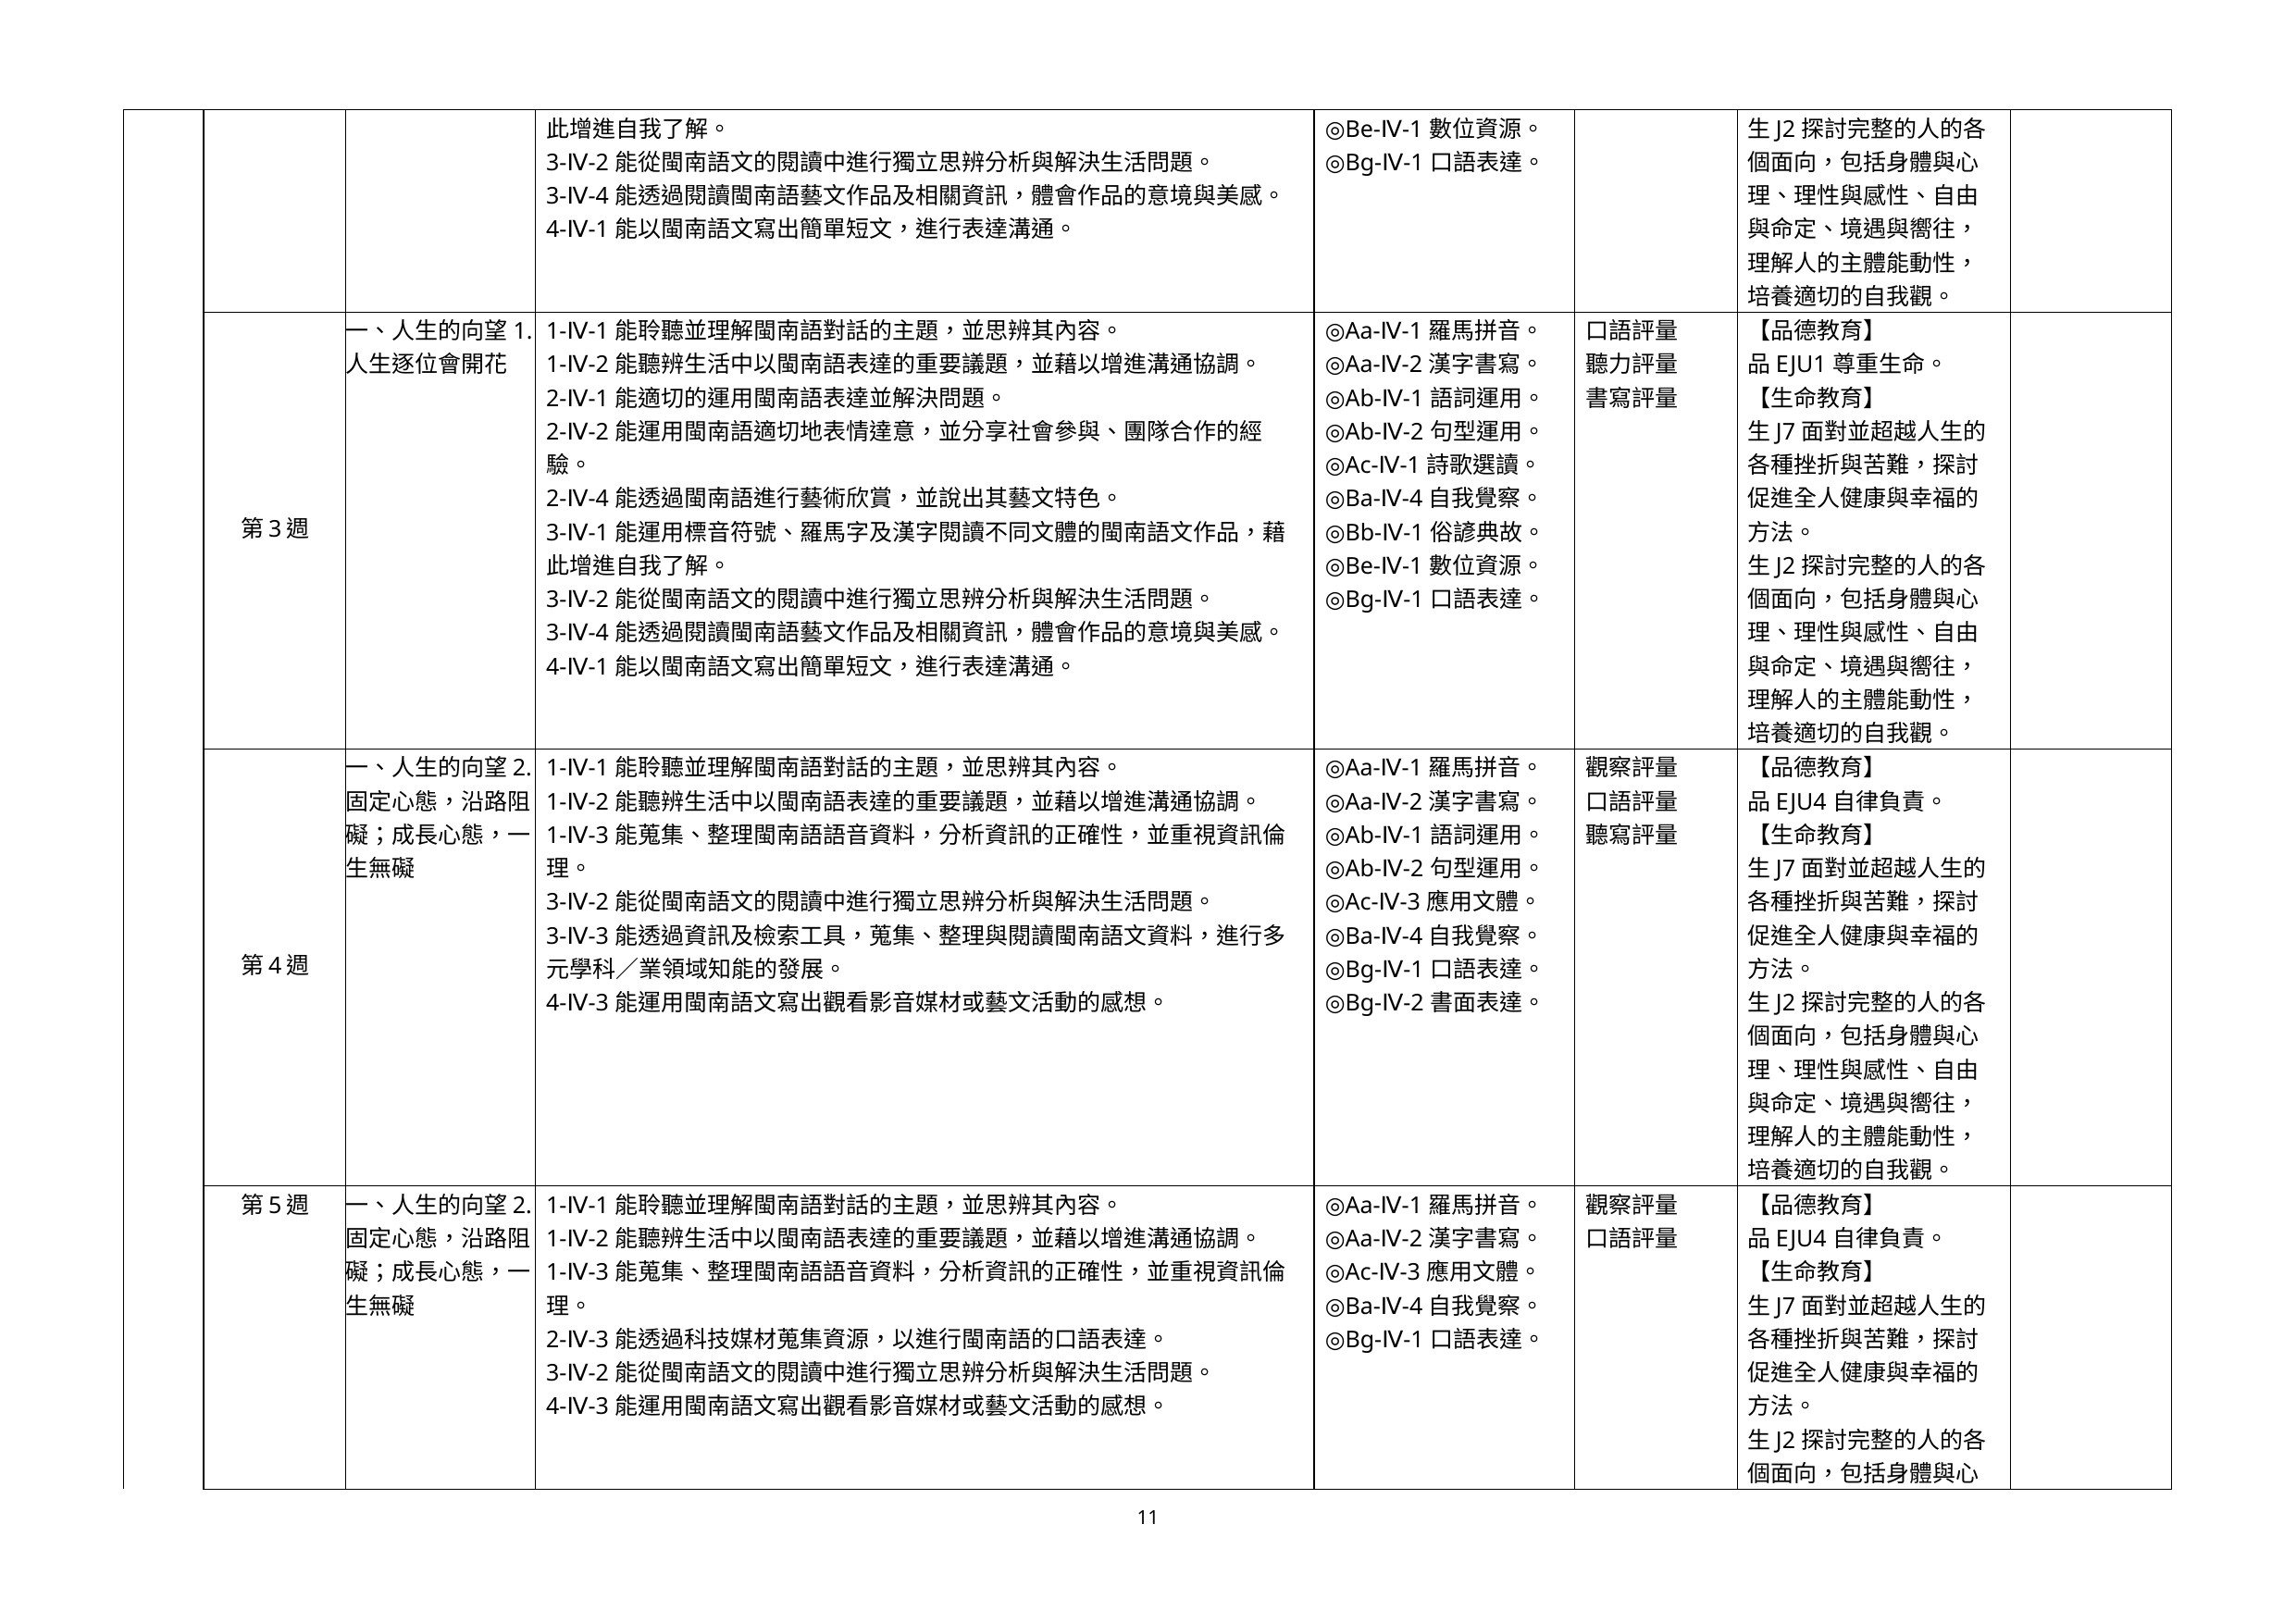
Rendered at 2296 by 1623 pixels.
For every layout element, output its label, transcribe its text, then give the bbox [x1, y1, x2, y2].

table_cell 1-Ⅳ-1 能聆聽並理解閩南語對話的主題，並思辨其內容。 1-Ⅳ-2 能聽辨生活中以閩南語表達的重要議題，並藉以增進溝通協調。 2-Ⅳ-1 能適切的運用閩南語表達並解決問題。 2-Ⅳ-2 能運用閩南語適切地表情達意，並分享社會參與、團隊合作的經驗。 2-Ⅳ-4 能透過閩南語進行藝術欣賞，並說出其藝文特色。 3-Ⅳ-1 能運用標音符號、羅馬字及漢字閱讀不同文體的閩南語文作品，藉此增進自我了解。 3-Ⅳ-2 能從閩南語文的閱讀中進行獨立思辨分析與解決生活問題。 3-Ⅳ-4 能透過閱讀閩南語藝文作品及相關資訊，體會作品的意境與美感。 4-Ⅳ-1 能以閩南語文寫出簡單短文，進行表達溝通。 [536, 313, 1313, 749]
table_cell [205, 110, 345, 312]
table_cell ◎Aa-Ⅳ-1 羅馬拼音。 ◎Aa-Ⅳ-2 漢字書寫。 ◎Ac-Ⅳ-3 應用文體。 ◎Ba-Ⅳ-4 自我覺察。 ◎Bg-Ⅳ-1 口語表達。 [1315, 1186, 1574, 1488]
table_cell 第3週 [205, 313, 345, 749]
table_cell 此增進自我了解。 3-Ⅳ-2 能從閩南語文的閱讀中進行獨立思辨分析與解決生活問題。 3-Ⅳ-4 能透過閱讀閩南語藝文作品及相關資訊，體會作品的意境與美感。 4-Ⅳ-1 能以閩南語文寫出簡單短文，進行表達溝通。 [536, 110, 1313, 312]
table_cell [2011, 313, 2171, 749]
table_cell [2011, 1186, 2171, 1488]
table_cell [1575, 110, 1737, 312]
table_cell 一、人生的向望 1.人生逐位會開花 [346, 313, 535, 749]
table_cell 一、人生的向望2.固定心態，沿路阻礙；成長心態，一生無礙 [346, 1186, 535, 1488]
table_cell ◎Aa-Ⅳ-1 羅馬拼音。 ◎Aa-Ⅳ-2 漢字書寫。 ◎Ab-Ⅳ-1 語詞運用。 ◎Ab-Ⅳ-2 句型運用。 ◎Ac-Ⅳ-3 應用文體。 ◎Ba-Ⅳ-4 自我覺察。 ◎Bg-Ⅳ-1 口語表達。 ◎Bg-Ⅳ-2 書面表達。 [1315, 750, 1574, 1185]
table_cell 觀察評量 口語評量 聽寫評量 [1575, 750, 1737, 1185]
table_cell 【品德教育】 品EJU1 尊重生命。 【生命教育】 生J7 面對並超越人生的各種挫折與苦難，探討促進全人健康與幸福的方法。 生J2 探討完整的人的各個面向，包括身體與心理、理性與感性、自由與命定、境遇與嚮往，理解人的主體能動性，培養適切的自我觀。 [1738, 313, 2010, 749]
table_cell ◎Be-Ⅳ-1 數位資源。 ◎Bg-Ⅳ-1 口語表達。 [1315, 110, 1574, 312]
table_cell 1-Ⅳ-1 能聆聽並理解閩南語對話的主題，並思辨其內容。 1-Ⅳ-2 能聽辨生活中以閩南語表達的重要議題，並藉以增進溝通協調。 1-Ⅳ-3 能蒐集、整理閩南語語音資料，分析資訊的正確性，並重視資訊倫理。 2-Ⅳ-3 能透過科技媒材蒐集資源，以進行閩南語的口語表達。 3-Ⅳ-2 能從閩南語文的閱讀中進行獨立思辨分析與解決生活問題。 4-Ⅳ-3 能運用閩南語文寫出觀看影音媒材或藝文活動的感想。 [536, 1186, 1313, 1488]
table_cell 觀察評量 口語評量 [1575, 1186, 1737, 1488]
table_cell [2011, 750, 2171, 1185]
table_cell 口語評量 聽力評量 書寫評量 [1575, 313, 1737, 749]
table_cell 第5週 [205, 1186, 345, 1488]
table_cell 第4週 [205, 750, 345, 1185]
table_cell 【品德教育】 品EJU4 自律負責。 【生命教育】 生J7 面對並超越人生的各種挫折與苦難，探討促進全人健康與幸福的方法。 生J2 探討完整的人的各個面向，包括身體與心 [1738, 1186, 2010, 1488]
table_cell [346, 110, 535, 312]
table_cell 1-Ⅳ-1 能聆聽並理解閩南語對話的主題，並思辨其內容。 1-Ⅳ-2 能聽辨生活中以閩南語表達的重要議題，並藉以增進溝通協調。 1-Ⅳ-3 能蒐集、整理閩南語語音資料，分析資訊的正確性，並重視資訊倫理。 3-Ⅳ-2 能從閩南語文的閱讀中進行獨立思辨分析與解決生活問題。 3-Ⅳ-3 能透過資訊及檢索工具，蒐集、整理與閱讀閩南語文資料，進行多元學科／業領域知能的發展。 4-Ⅳ-3 能運用閩南語文寫出觀看影音媒材或藝文活動的感想。 [536, 750, 1313, 1185]
table_cell [2011, 110, 2171, 312]
table_cell 生J2 探討完整的人的各個面向，包括身體與心理、理性與感性、自由與命定、境遇與嚮往，理解人的主體能動性，培養適切的自我觀。 [1738, 110, 2010, 312]
table_cell 一、人生的向望2.固定心態，沿路阻礙；成長心態，一生無礙 [346, 750, 535, 1185]
table_cell 【品德教育】 品EJU4 自律負責。 【生命教育】 生J7 面對並超越人生的各種挫折與苦難，探討促進全人健康與幸福的方法。 生J2 探討完整的人的各個面向，包括身體與心理、理性與感性、自由與命定、境遇與嚮往，理解人的主體能動性，培養適切的自我觀。 [1738, 750, 2010, 1185]
table_cell ◎Aa-Ⅳ-1 羅馬拼音。 ◎Aa-Ⅳ-2 漢字書寫。 ◎Ab-Ⅳ-1 語詞運用。 ◎Ab-Ⅳ-2 句型運用。 ◎Ac-Ⅳ-1 詩歌選讀。 ◎Ba-Ⅳ-4 自我覺察。 ◎Bb-Ⅳ-1 俗諺典故。 ◎Be-Ⅳ-1 數位資源。 ◎Bg-Ⅳ-1 口語表達。 [1315, 313, 1574, 749]
